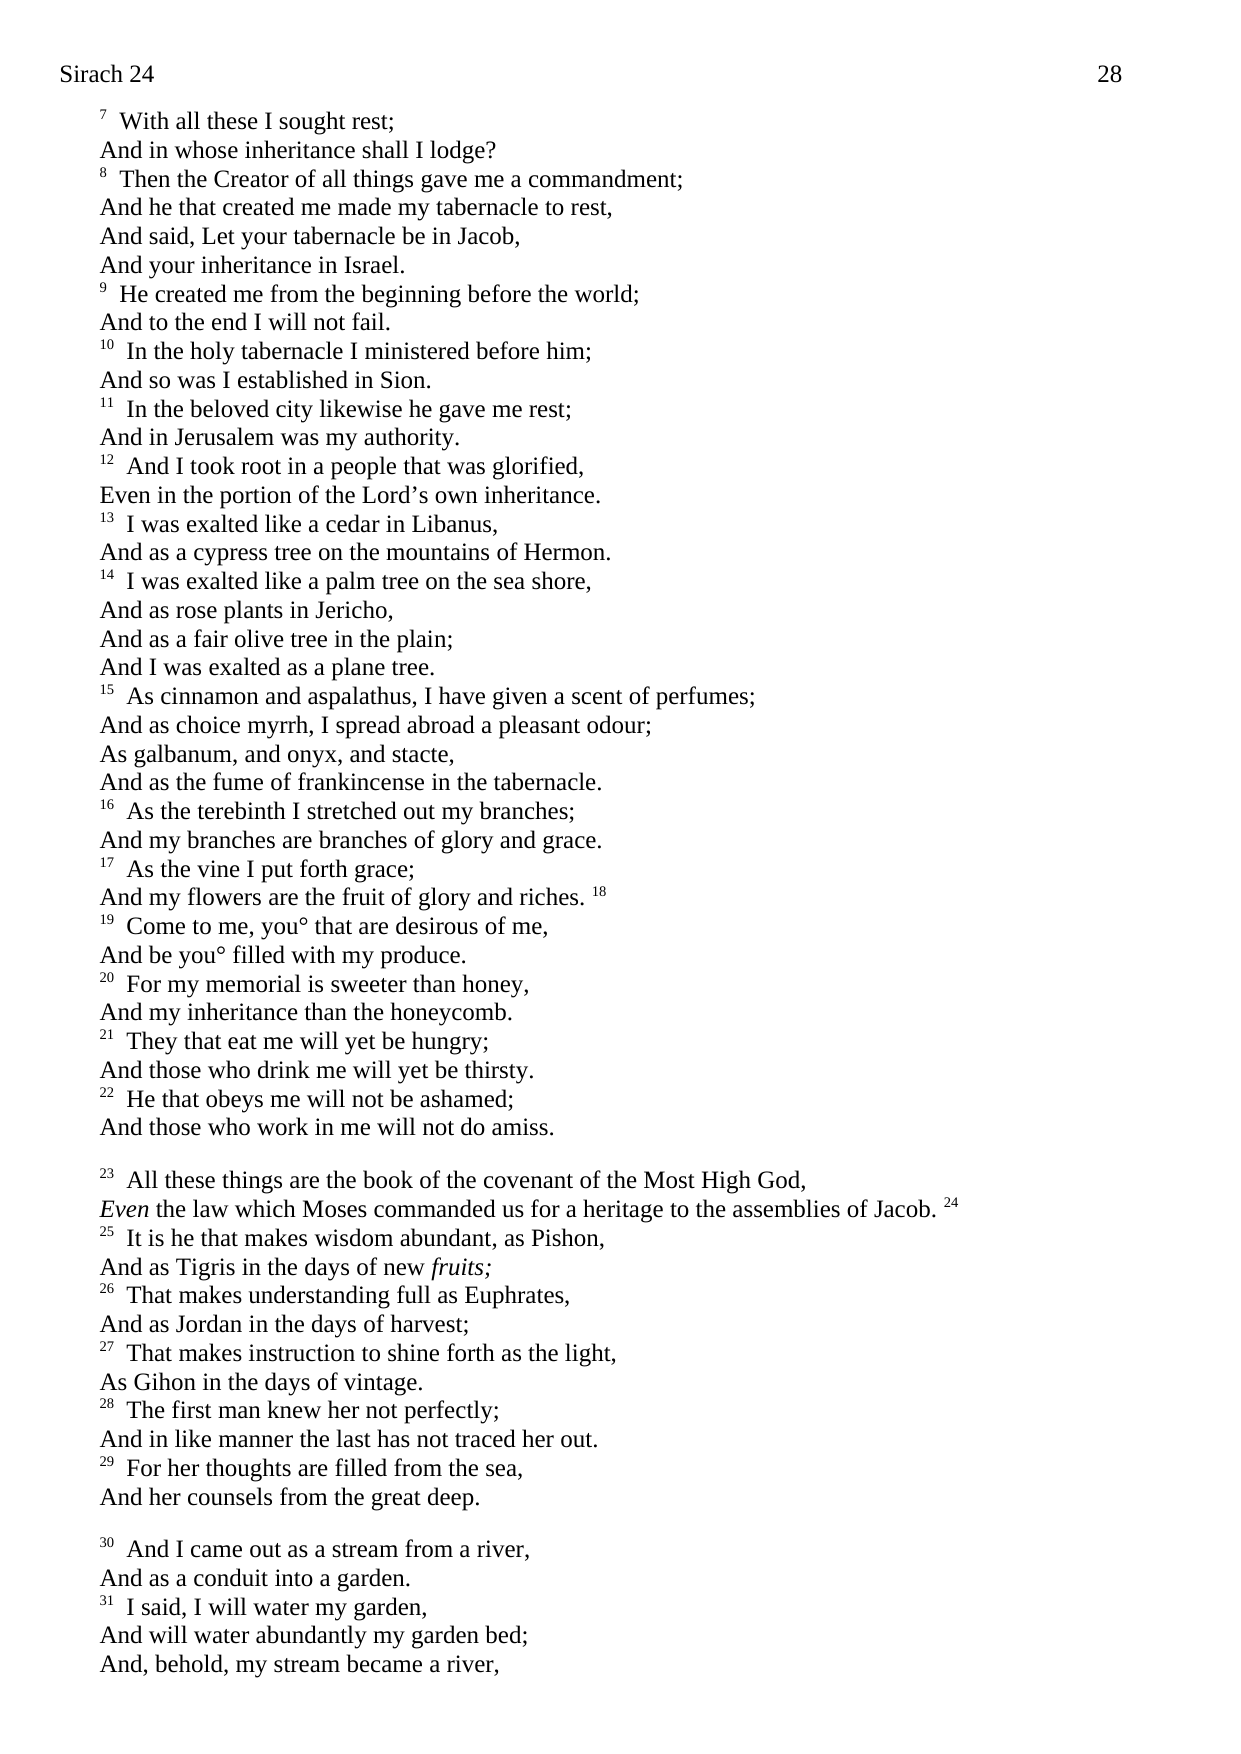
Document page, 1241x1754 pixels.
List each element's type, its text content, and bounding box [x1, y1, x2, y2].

text 12 And I took root in a people that was glorified, [99, 451, 1122, 480]
text 9 He created me from the beginning before the world; [99, 279, 1122, 307]
text And as choice myrrh, I spread abroad a pleasant odour; [99, 710, 1122, 739]
text 22 He that obeys me will not be ashamed; [99, 1084, 1122, 1112]
text 16 As the terebinth I stretched out my branches; [99, 796, 1122, 825]
text And so was I established in Sion. [99, 365, 1122, 394]
text 21 They that eat me will yet be hungry; [99, 1026, 1122, 1055]
text Even the law which Moses commanded us for a heritage to the assemblies of Jacob. 24 [99, 1194, 1122, 1223]
text And, behold, my stream became a river, [99, 1649, 1122, 1678]
text 25 It is he that makes wisdom abundant, as Pishon, [99, 1223, 1122, 1252]
text 23 All these things are the book of the covenant of the Most High God, [99, 1165, 1122, 1194]
text And those who work in me will not do amiss. [99, 1112, 1122, 1141]
text 28 The first man knew her not perfectly; [99, 1395, 1122, 1424]
text 15 As cinnamon and aspalathus, I have given a scent of perfumes; [99, 681, 1122, 710]
text 20 For my memorial is sweeter than honey, [99, 969, 1122, 997]
text And in Jerusalem was my authority. [99, 422, 1122, 451]
text 7 With all these I sought rest; [99, 106, 1122, 135]
text And as a conduit into a garden. [99, 1563, 1122, 1592]
text And her counsels from the great deep. [99, 1482, 1122, 1510]
text 29 For her thoughts are filled from the sea, [99, 1453, 1122, 1482]
text And your inheritance in Israel. [99, 250, 1122, 279]
text And said, Let your tabernacle be in Jacob, [99, 221, 1122, 250]
text 19 Come to me, you° that are desirous of me, [99, 911, 1122, 940]
text 13 I was exalted like a cedar in Libanus, [99, 509, 1122, 537]
text And my inheritance than the honeycomb. [99, 997, 1122, 1026]
text And my branches are branches of glory and grace. [99, 825, 1122, 854]
text As galbanum, and onyx, and stacte, [99, 739, 1122, 767]
text 17 As the vine I put forth grace; [99, 854, 1122, 882]
text And I was exalted as a plane tree. [99, 652, 1122, 681]
text As Gihon in the days of vintage. [99, 1367, 1122, 1395]
text And be you° filled with my produce. [99, 940, 1122, 969]
text And as a fair olive tree in the plain; [99, 624, 1122, 652]
text 26 That makes understanding full as Euphrates, [99, 1280, 1122, 1309]
text And he that created me made my tabernacle to rest, [99, 192, 1122, 221]
text 8 Then the Creator of all things gave me a commandment; [99, 164, 1122, 192]
text And those who drink me will yet be thirsty. [99, 1055, 1122, 1084]
text 31 I said, I will water my garden, [99, 1592, 1122, 1621]
text 14 I was exalted like a palm tree on the sea shore, [99, 566, 1122, 595]
text 27 That makes instruction to shine forth as the light, [99, 1338, 1122, 1367]
text And as Tigris in the days of new fruits; [99, 1252, 1122, 1280]
text 11 In the beloved city likewise he gave me rest; [99, 394, 1122, 422]
text And to the end I will not fail. [99, 307, 1122, 336]
text And as the fume of frankincense in the tabernacle. [99, 767, 1122, 796]
text And in like manner the last has not traced her out. [99, 1424, 1122, 1453]
text And will water abundantly my garden bed; [99, 1621, 1122, 1649]
text 10 In the holy tabernacle I ministered before him; [99, 336, 1122, 365]
text And as rose plants in Jericho, [99, 595, 1122, 624]
text And my flowers are the fruit of glory and riches. 18 [99, 882, 1122, 911]
text And as Jordan in the days of harvest; [99, 1309, 1122, 1338]
text 30 And I came out as a stream from a river, [99, 1534, 1122, 1563]
text Even in the portion of the Lord’s own inheritance. [99, 480, 1122, 509]
text And in whose inheritance shall I lodge? [99, 135, 1122, 164]
text And as a cypress tree on the mountains of Hermon. [99, 537, 1122, 566]
